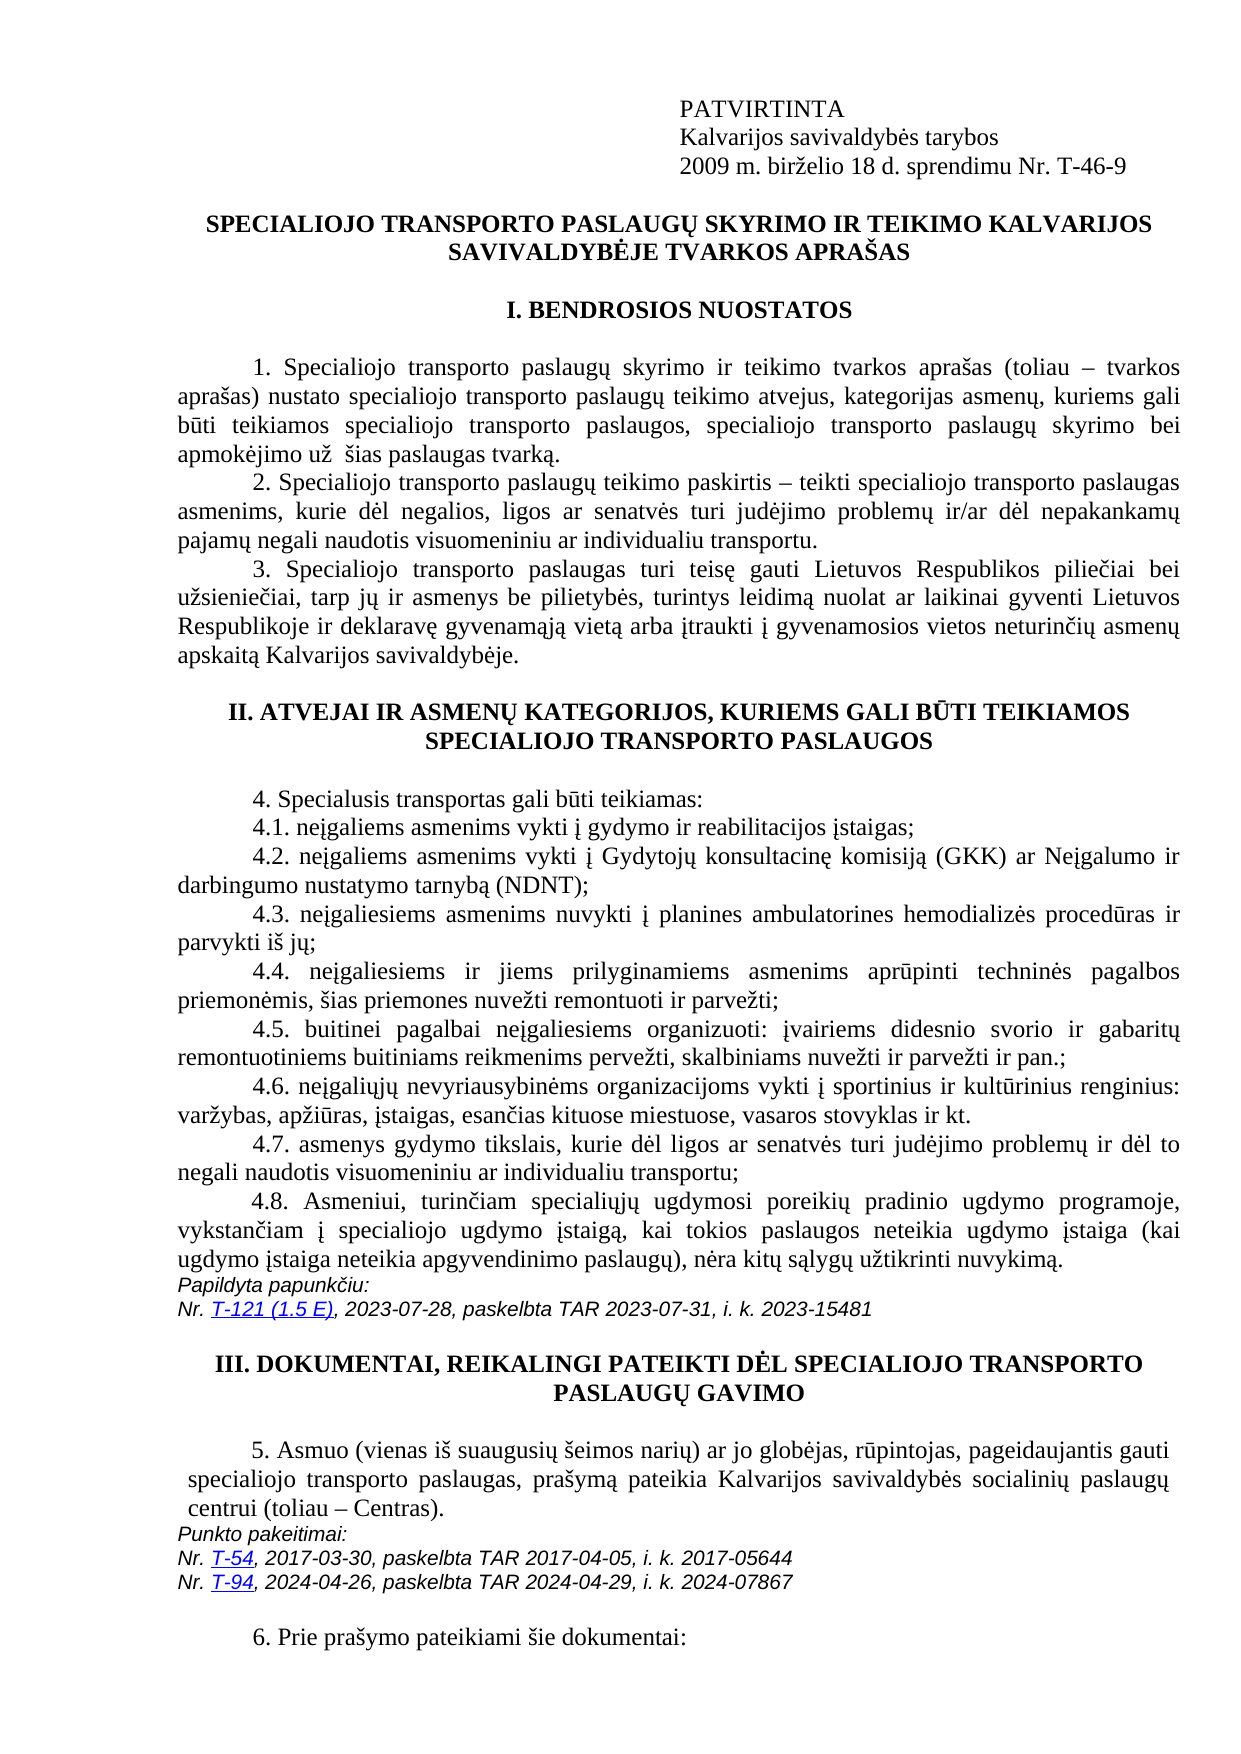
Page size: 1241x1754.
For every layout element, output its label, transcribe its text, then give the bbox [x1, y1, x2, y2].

text 4.6. neįgaliųjų nevyriausybinėms organizacijoms vykti į sportinius ir kultūrinius renginius: varžybas, apžiūras, įstaigas, esančias kituose miestuose, vasaros stovyklas ir kt. [177, 1071, 1181, 1129]
text 3. Specialiojo transporto paslaugas turi teisę gauti Lietuvos Respublikos piliečiai bei užsieniečiai, tarp jų ir asmenys be pilietybės, turintys leidimą nuolat ar laikinai gyventi Lietuvos Respublikoje ir deklaravę gyvenamąją vietą arba įtraukti į gyvenamosios vietos neturinčių asmenų apskaitą Kalvarijos savivaldybėje. [177, 554, 1181, 669]
text 2. Specialiojo transporto paslaugų teikimo paskirtis – teikti specialiojo transporto paslaugas asmenims, kurie dėl negalios, ligos ar senatvės turi judėjimo problemų ir/ar dėl nepakankamų pajamų negali naudotis visuomeniniu ar individualiu transportu. [177, 467, 1181, 554]
text 4.2. neįgaliems asmenims vykti į Gydytojų konsultacinę komisiją (GKK) ar Neįgalumo ir darbingumo nustatymo tarnybą (NDNT); [177, 841, 1181, 899]
text Nr. T-54, 2017-03-30, paskelbta TAR 2017-04-05, i. k. 2017-05644 [177, 1546, 1181, 1569]
text 4.1. neįgaliems asmenims vykti į gydymo ir reabilitacijos įstaigas; [177, 812, 1181, 841]
text 4.4. neįgaliesiems ir jiems prilyginamiems asmenims aprūpinti techninės pagalbos priemonėmis, šias priemones nuvežti remontuoti ir parvežti; [177, 956, 1181, 1014]
text 4.3. neįgaliesiems asmenims nuvykti į planines ambulatorines hemodializės procedūras ir parvykti iš jų; [177, 899, 1181, 956]
text Nr. T-94, 2024-04-26, paskelbta TAR 2024-04-29, i. k. 2024-07867 [177, 1569, 1181, 1593]
text 4.7. asmenys gydymo tikslais, kurie dėl ligos ar senatvės turi judėjimo problemų ir dėl to negali naudotis visuomeniniu ar individualiu transportu; [177, 1129, 1181, 1186]
text I. BENDROSIOS NUOSTATOS [177, 295, 1181, 324]
text 2009 m. birželio 18 d. sprendimu Nr. T-46-9 [679, 151, 1181, 180]
text 4. Specialusis transportas gali būti teikiamas: [177, 784, 1181, 812]
text PATVIRTINTA [679, 94, 1181, 122]
text Kalvarijos savivaldybės tarybos [679, 122, 1181, 151]
text Papildyta papunkčiu: [177, 1272, 1181, 1296]
text 4.8. Asmeniui, turinčiam specialiųjų ugdymosi poreikių pradinio ugdymo programoje, vykstančiam į specialiojo ugdymo įstaigą, kai tokios paslaugos neteikia ugdymo įstaiga (kai ugdymo įstaiga neteikia apgyvendinimo paslaugų), nėra kitų sąlygų užtikrinti nuvykimą. [177, 1186, 1181, 1272]
text 6. Prie prašymo pateikiami šie dokumentai: [177, 1622, 1181, 1651]
text Nr. T-121 (1.5 E), 2023-07-28, paskelbta TAR 2023-07-31, i. k. 2023-15481 [177, 1296, 1181, 1320]
text 4.5. buitinei pagalbai neįgaliesiems organizuoti: įvairiems didesnio svorio ir gabaritų remontuotiniems buitiniams reikmenims pervežti, skalbiniams nuvežti ir parvežti ir pan.; [177, 1014, 1181, 1071]
text Punkto pakeitimai: [177, 1522, 1181, 1546]
text III. DOKUMENTAI, REIKALINGI PATEIKTI DĖL SPECIALIOJO TRANSPORTO PASLAUGŲ GAVIMO [177, 1349, 1181, 1407]
text II. ATVEJAI IR ASMENŲ KATEGORIJOS, KURIEMS GALI BŪTI TEIKIAMOS SPECIALIOJO TRANSPORTO PASLAUGOS [177, 697, 1181, 755]
text 5. Asmuo (vienas iš suaugusių šeimos narių) ar jo globėjas, rūpintojas, pageidaujantis gauti specialiojo transporto paslaugas, prašymą pateikia Kalvarijos savivaldybės socialinių paslaugų centrui (toliau – Centras). [188, 1435, 1170, 1522]
text SPECIALIOJO TRANSPORTO PASLAUGŲ SKYRIMO IR TEIKIMO KALVARIJOS SAVIVALDYBĖJE TVARKOS APRAŠAS [177, 209, 1181, 266]
text 1. Specialiojo transporto paslaugų skyrimo ir teikimo tvarkos aprašas (toliau – tvarkos aprašas) nustato specialiojo transporto paslaugų teikimo atvejus, kategorijas asmenų, kuriems gali būti teikiamos specialiojo transporto paslaugos, specialiojo transporto paslaugų skyrimo bei apmokėjimo už šias paslaugas tvarką. [177, 352, 1181, 467]
